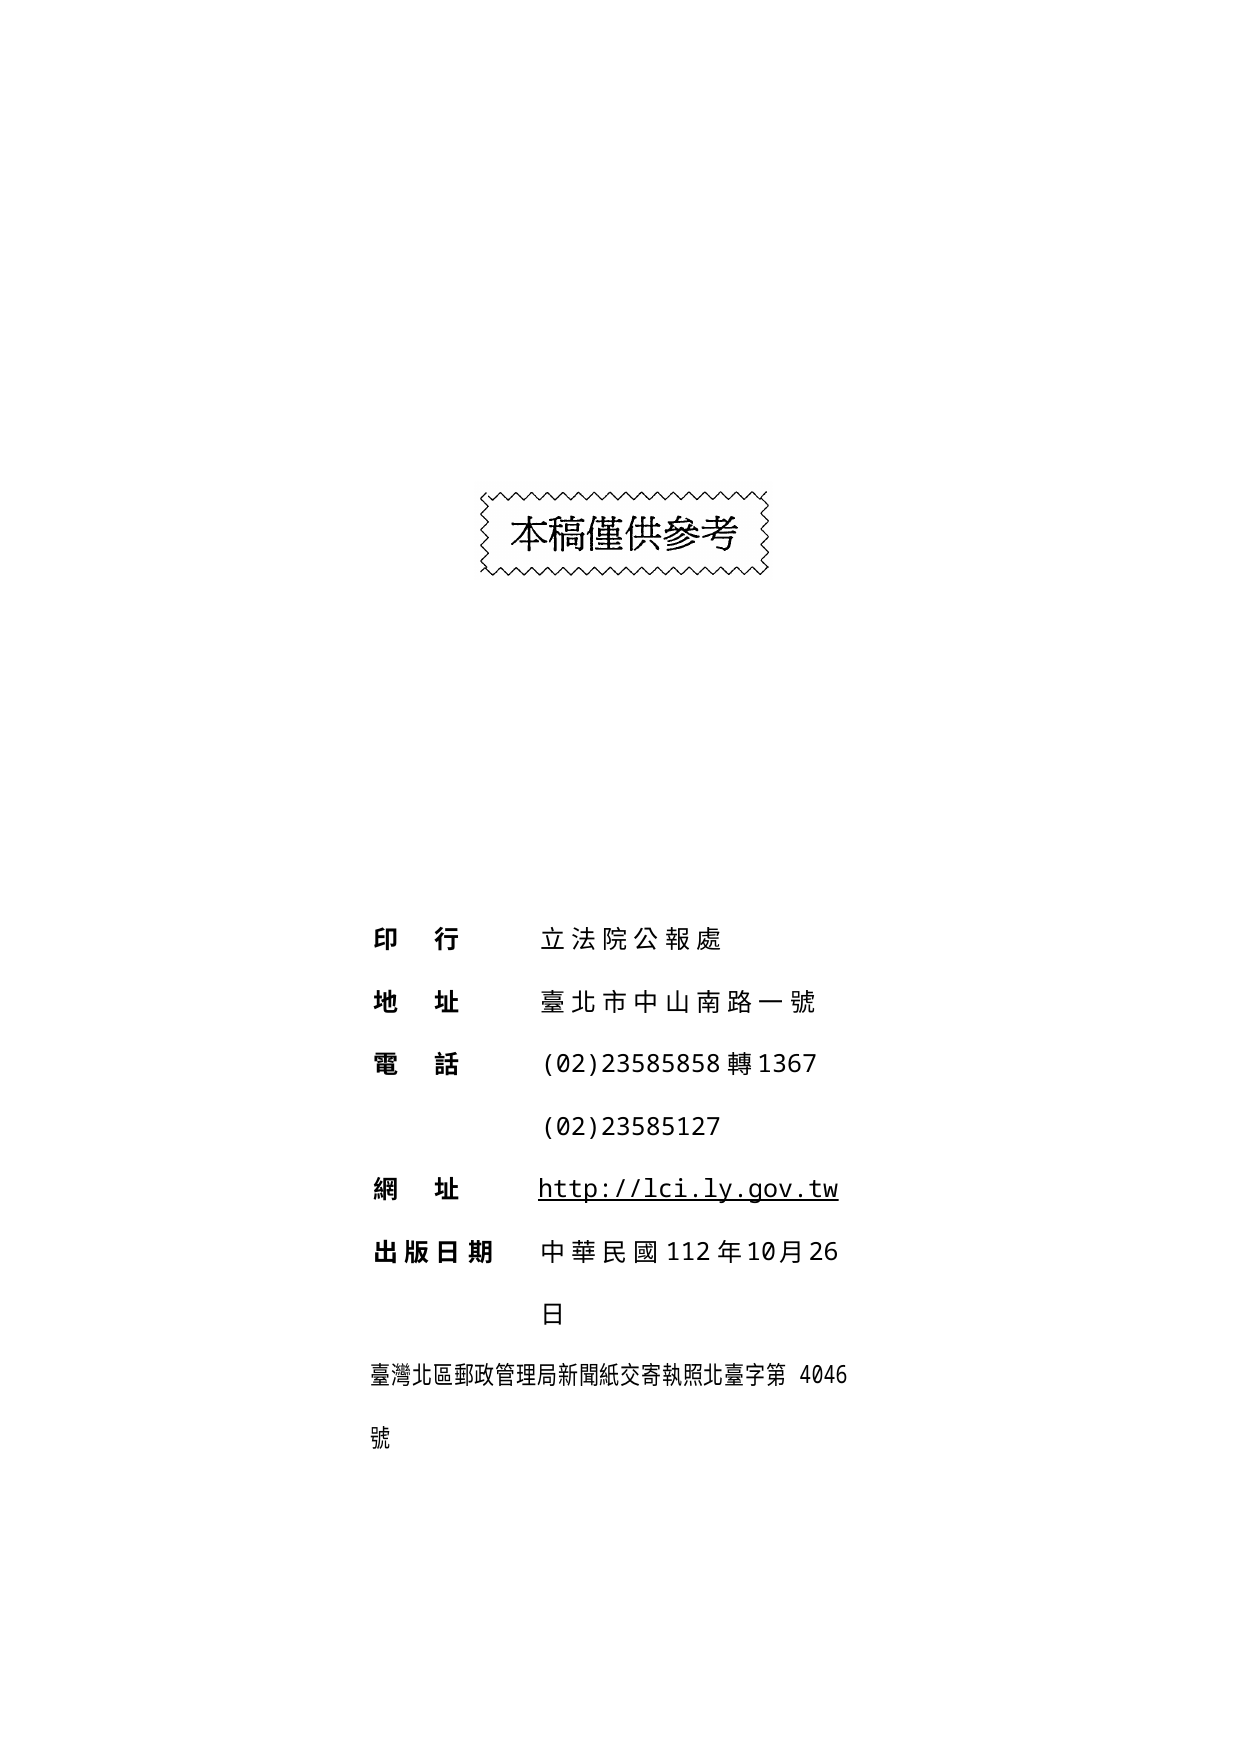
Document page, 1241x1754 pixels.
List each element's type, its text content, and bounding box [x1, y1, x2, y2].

table_cell 臺北市中山南路一號 [534, 969, 878, 1031]
table_cell 臺灣北區郵政管理局新聞紙交寄執照北臺字第4046號 [362, 1344, 878, 1469]
table_cell 地址 [362, 969, 534, 1031]
table_header 立法院公報處 [534, 906, 878, 969]
table_cell 電話 [362, 1031, 534, 1156]
table_cell 網址 [362, 1156, 534, 1219]
table_cell (02)23585858轉1367 (02)23585127 [534, 1031, 878, 1156]
table_cell 出版日期 [362, 1219, 534, 1344]
table_header 印行 [362, 906, 534, 969]
table_header [468, 406, 773, 594]
table_cell http://lci.ly.gov.tw [534, 1156, 878, 1219]
table_cell 中華民國112年10月26日 [534, 1219, 878, 1344]
